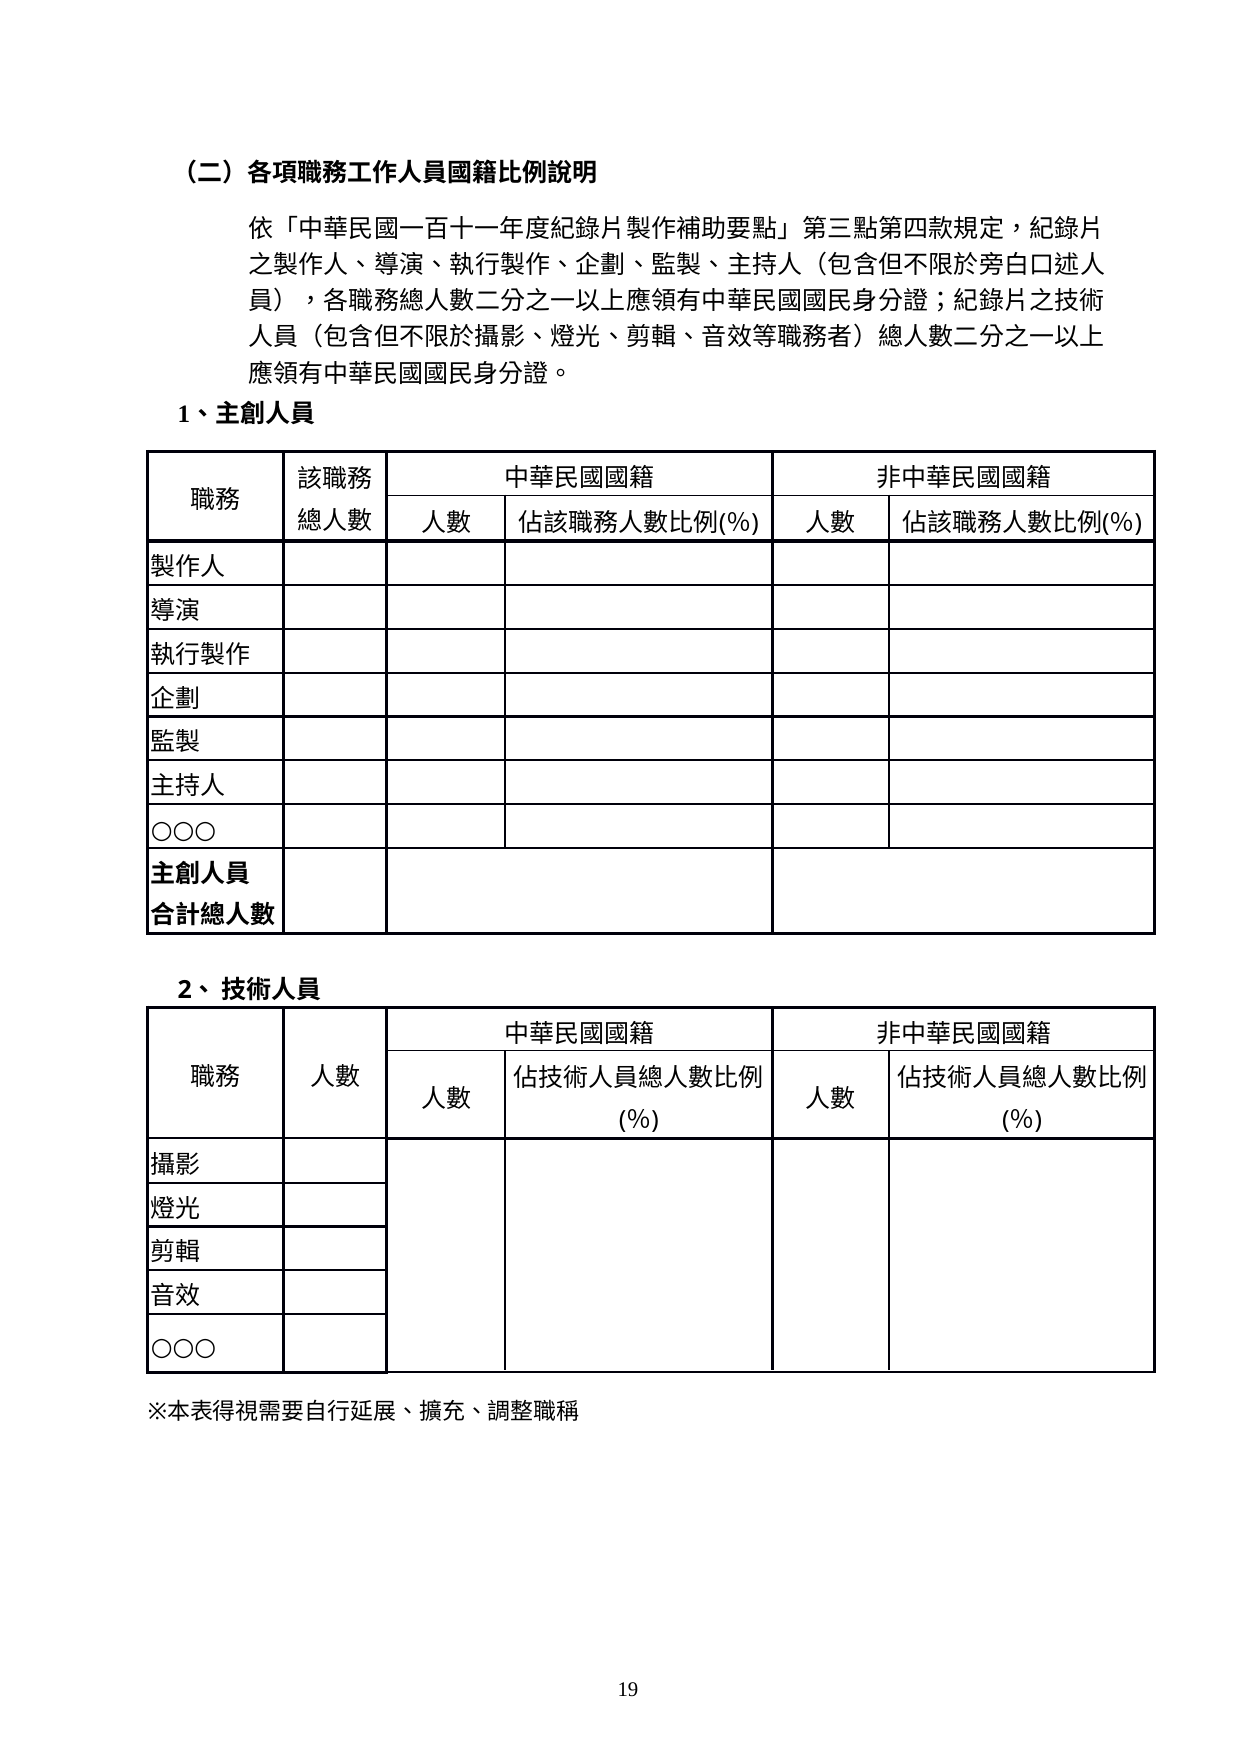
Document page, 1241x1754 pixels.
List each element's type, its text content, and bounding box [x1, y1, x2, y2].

table_cell [773, 1140, 889, 1371]
table_cell [285, 1315, 385, 1371]
table_cell 監製 [149, 718, 282, 759]
table_cell [774, 849, 1153, 932]
table_cell 攝影 [149, 1139, 282, 1182]
table_cell 主創人員 合計總人數 [149, 849, 282, 932]
table_cell 企劃 [149, 674, 282, 715]
table_header 職務 [149, 1009, 282, 1137]
table_cell ○○○ [149, 805, 282, 847]
table_cell [889, 1140, 1153, 1371]
table_cell 燈光 [149, 1184, 282, 1225]
table_cell [388, 630, 504, 672]
table_header 職務 [149, 453, 282, 539]
table_cell 剪輯 [149, 1228, 282, 1269]
table_cell [285, 1271, 385, 1313]
table_cell 音效 [149, 1271, 282, 1313]
table_cell [388, 805, 504, 847]
text 1、主創人員 [177, 389, 1107, 431]
text ※本表得視需要自行延展、擴充、調整職稱 [148, 1393, 1107, 1426]
table_cell [890, 674, 1153, 715]
table_cell [774, 543, 888, 584]
table_header 中華民國國籍 [388, 1009, 771, 1050]
table_cell [388, 761, 504, 803]
table_cell 人數 [774, 1051, 888, 1137]
table_cell ○○○ [149, 1315, 282, 1371]
table_cell [285, 718, 385, 759]
table_cell 佔該職務人數比例(％) [506, 496, 771, 539]
table_cell [388, 718, 504, 759]
table_cell [388, 849, 771, 932]
text 依「中華民國一百十一年度紀錄片製作補助要點」第三點第四款規定，紀錄片之製作人、導演、執行製作、企劃、監製、主持人（包含但不限於旁白口述人員），各職務總人數二分之一以上應領有中華民國國民身分證；紀錄片之技術人員（包含但不限於攝影、燈光、剪輯、音效等職務者）總人數二分之一以上應領有中華民國國民身分證。 [248, 208, 1107, 389]
table_cell 人數 [774, 496, 888, 539]
table_cell [774, 630, 888, 672]
table_cell [285, 630, 385, 672]
table_cell [388, 543, 504, 584]
table_cell 佔該職務人數比例(％) [890, 496, 1153, 539]
table_cell 佔技術人員總人數比例(％) [890, 1051, 1153, 1137]
table_cell 製作人 [149, 543, 282, 584]
table_header 中華民國國籍 [388, 453, 771, 494]
table_cell 人數 [388, 1051, 504, 1137]
table_cell [506, 674, 771, 715]
table_cell [774, 586, 888, 628]
table_cell [890, 630, 1153, 672]
table_cell [774, 674, 888, 715]
table_cell [506, 586, 771, 628]
table_cell 導演 [149, 586, 282, 628]
table_cell [506, 718, 771, 759]
table_cell 佔技術人員總人數比例(％) [506, 1051, 771, 1137]
table_header 非中華民國國籍 [774, 453, 1153, 494]
table_header 該職務 總人數 [285, 453, 385, 539]
list 技術人員 [177, 969, 1107, 1006]
table_cell [774, 718, 888, 759]
table_cell [388, 586, 504, 628]
table_cell 執行製作 [149, 630, 282, 672]
table_cell 人數 [388, 496, 504, 539]
table_cell [285, 586, 385, 628]
table_cell [506, 805, 771, 847]
table_cell [285, 543, 385, 584]
table_cell [506, 630, 771, 672]
table_cell [890, 761, 1153, 803]
table_cell [506, 543, 771, 584]
table_cell [890, 718, 1153, 759]
table_cell 主持人 [149, 761, 282, 803]
table_cell [890, 586, 1153, 628]
table_cell [285, 1139, 385, 1182]
table_cell [285, 849, 385, 932]
table_cell [890, 805, 1153, 847]
table_cell [890, 543, 1153, 584]
table_cell [285, 1184, 385, 1225]
table_cell [505, 1140, 772, 1371]
table_cell [285, 674, 385, 715]
table_cell [285, 805, 385, 847]
table_cell [285, 761, 385, 803]
table_cell [285, 1228, 385, 1269]
table_cell [774, 805, 888, 847]
table_header 非中華民國國籍 [774, 1009, 1153, 1050]
text （二）各項職務工作人員國籍比例說明 [173, 148, 1107, 189]
table_cell [506, 761, 771, 803]
table_cell [774, 761, 888, 803]
table_cell [388, 674, 504, 715]
table_header 人數 [285, 1009, 385, 1137]
table_cell [388, 1140, 505, 1371]
